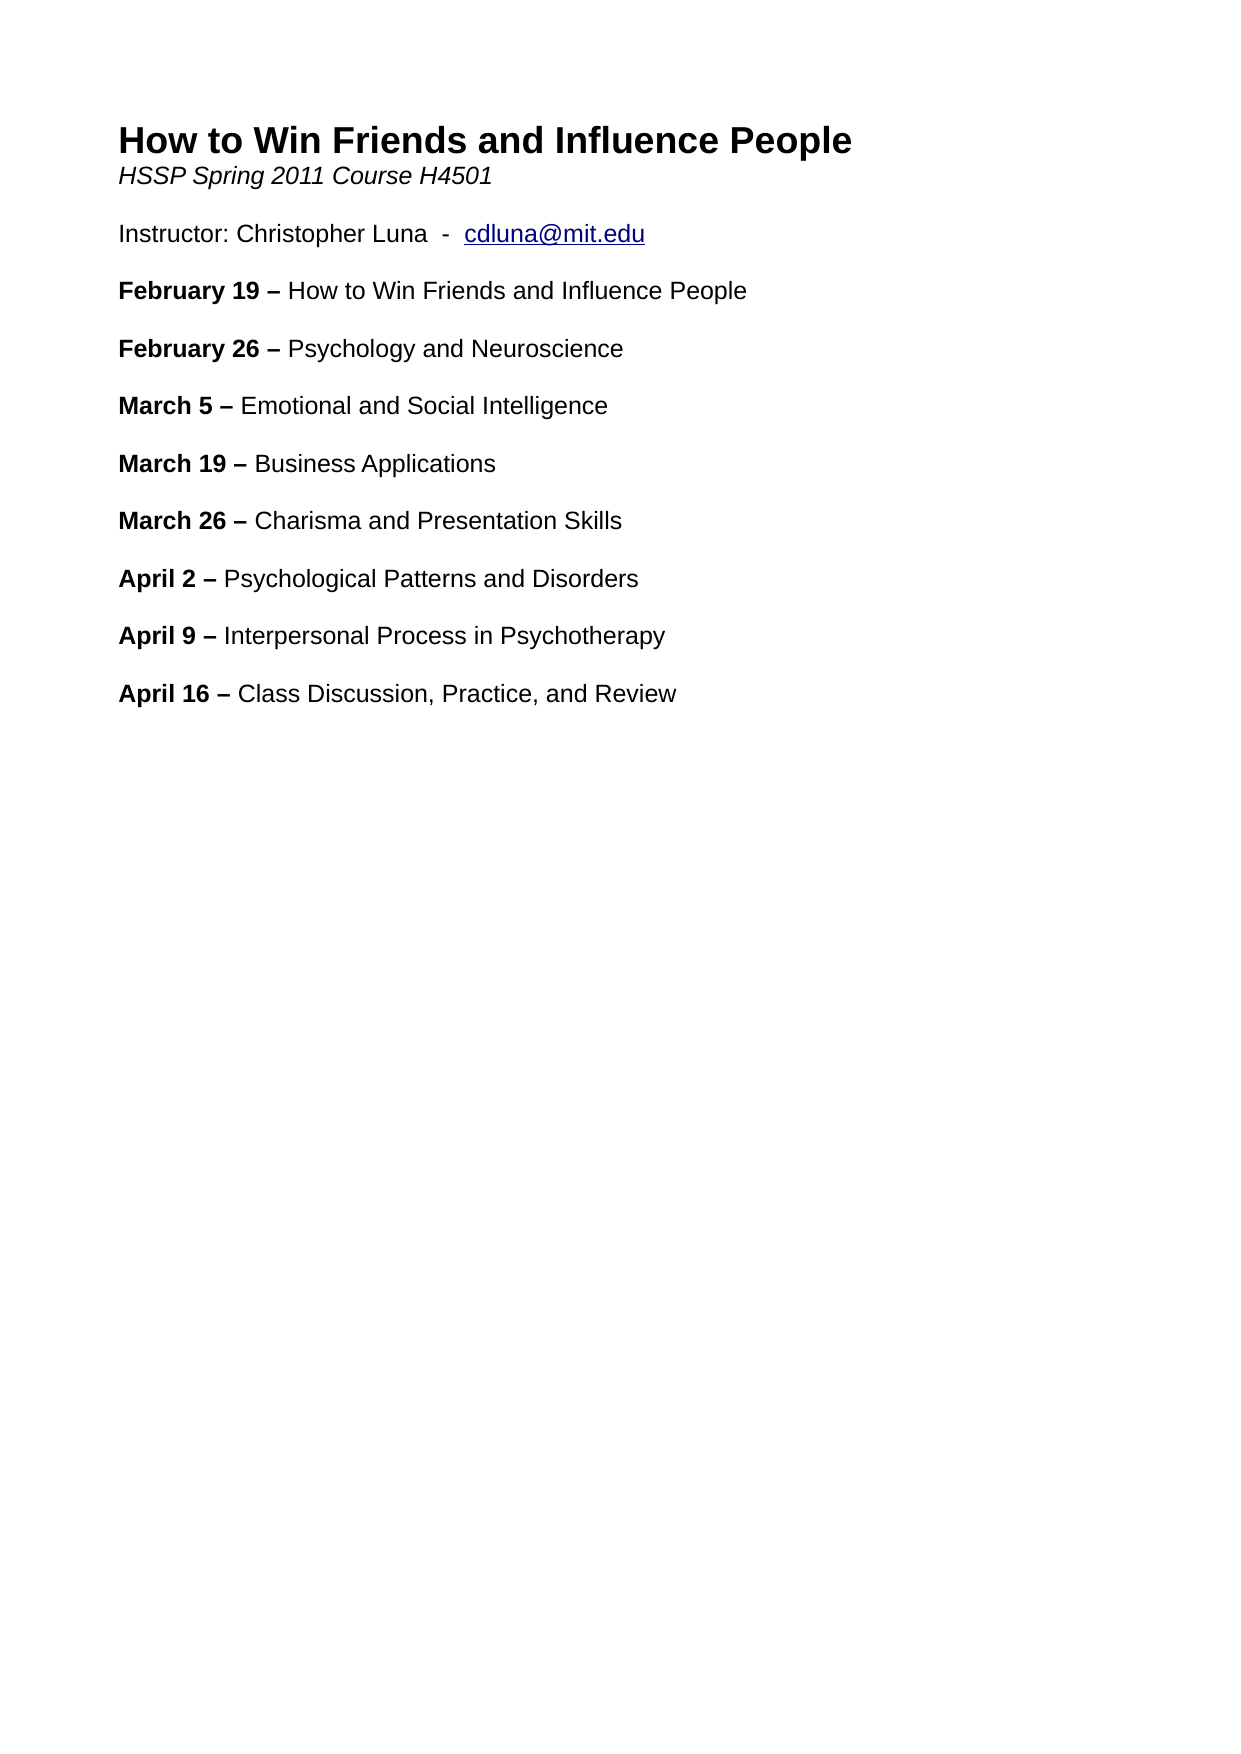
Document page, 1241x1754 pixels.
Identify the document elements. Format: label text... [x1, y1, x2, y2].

text March 5 – Emotional and Social Intelligence [118, 391, 1122, 420]
text March 19 – Business Applications [118, 449, 1122, 477]
text March 26 – Charisma and Presentation Skills [118, 506, 1122, 535]
text April 9 – Interpersonal Process in Psychotherapy [118, 621, 1122, 650]
text How to Win Friends and Influence People [118, 118, 1122, 161]
text HSSP Spring 2011 Course H4501 [118, 161, 1122, 190]
text April 16 – Class Discussion, Practice, and Review [118, 679, 1122, 707]
text February 26 – Psychology and Neuroscience [118, 334, 1122, 362]
text Instructor: Christopher Luna - cdluna@mit.edu [118, 219, 1122, 247]
text February 19 – How to Win Friends and Influence People [118, 276, 1122, 305]
text April 2 – Psychological Patterns and Disorders [118, 564, 1122, 592]
